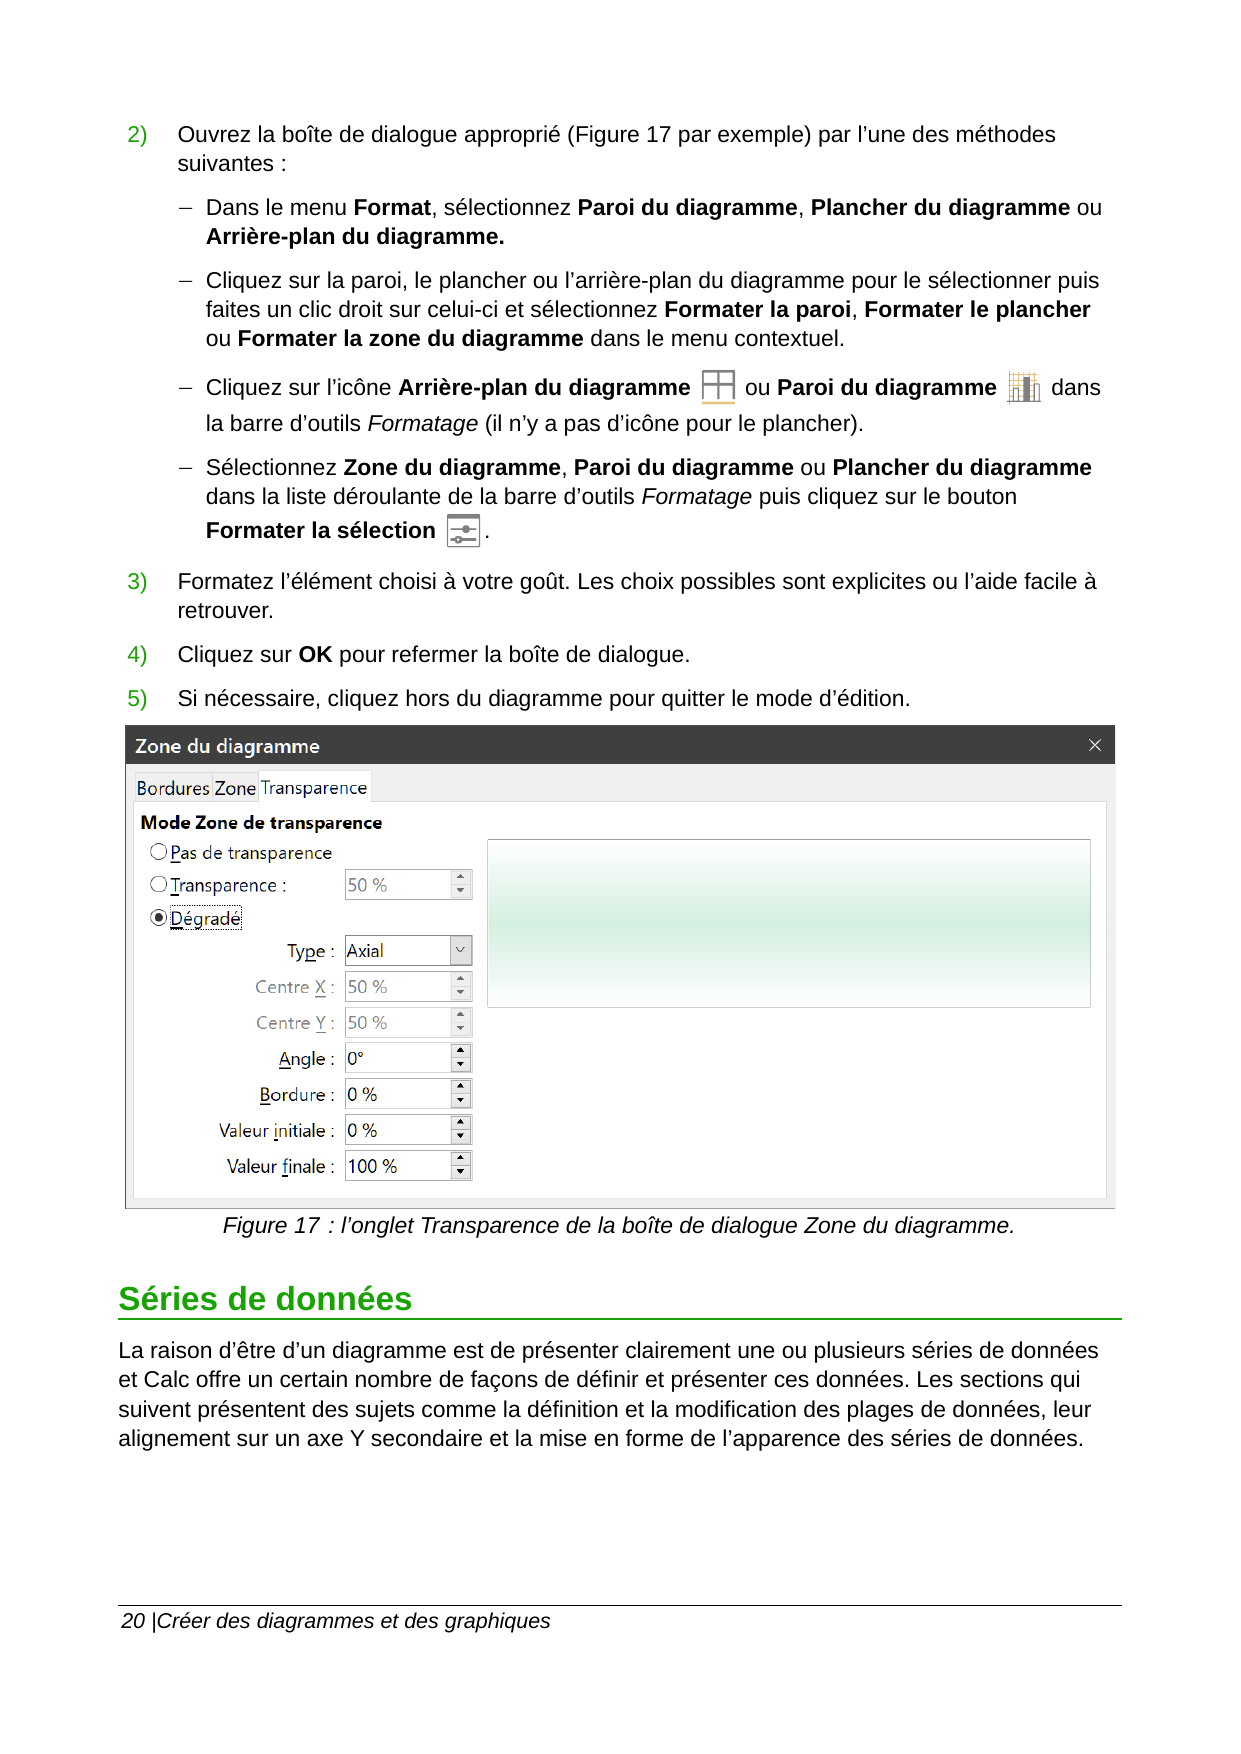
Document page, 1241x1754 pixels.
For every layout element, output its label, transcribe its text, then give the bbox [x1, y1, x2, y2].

picture [1003, 366, 1045, 408]
list Cliquez sur la paroi, le plancher ou l’arrière-plan du diagramme pour le sélectionner puis faites un clic droit sur celui-ci et sélectionnez Formater la paroi, Formater le plancher ou Formater la zone du diagramme dans le menu contextuel. [176, 264, 1122, 351]
picture [697, 366, 739, 408]
text La raison d’être d’un diagramme est de présenter clairement une ou plusieurs séries de données et Calc offre un certain nombre de façons de définir et présenter ces données. Les sections qui suivent présentent des sujets comme la définition et la modification des plages de données, leur alignement sur un axe Y secondaire et la mise en forme de l’apparence des séries de données. [118, 1334, 1122, 1451]
list Cliquez sur OK pour refermer la boîte de dialogue. [148, 638, 1122, 667]
text Figure 17 : l’onglet Transparence de la boîte de dialogue Zone du diagramme. [118, 1209, 1122, 1238]
list Cliquez sur l’icône Arrière-plan du diagramme ou Paroi du diagramme dans la barre d’outils Formatage (il n’y a pas d’icône pour le plancher). [176, 366, 1122, 437]
list Si nécessaire, cliquez hors du diagramme pour quitter le mode d’édition. [148, 682, 1122, 711]
list Dans le menu Format, sélectionnez Paroi du diagramme, Plancher du diagramme ou Arrière-plan du diagramme. [176, 191, 1122, 249]
list Formatez l’élément choisi à votre goût. Les choix possibles sont explicites ou l’aide facile à retrouver. [148, 565, 1122, 624]
list Ouvrez la boîte de dialogue approprié (Figure 17 par exemple) par l’une des méthodes suivantes : [148, 118, 1122, 176]
list Sélectionnez Zone du diagramme, Paroi du diagramme ou Plancher du diagramme dans la liste déroulante de la barre d’outils Formatage puis cliquez sur le bouton Formater la sélection . [176, 451, 1122, 551]
subtitle Séries de données [118, 1279, 1122, 1318]
picture [125, 725, 1116, 1209]
picture [442, 509, 484, 551]
